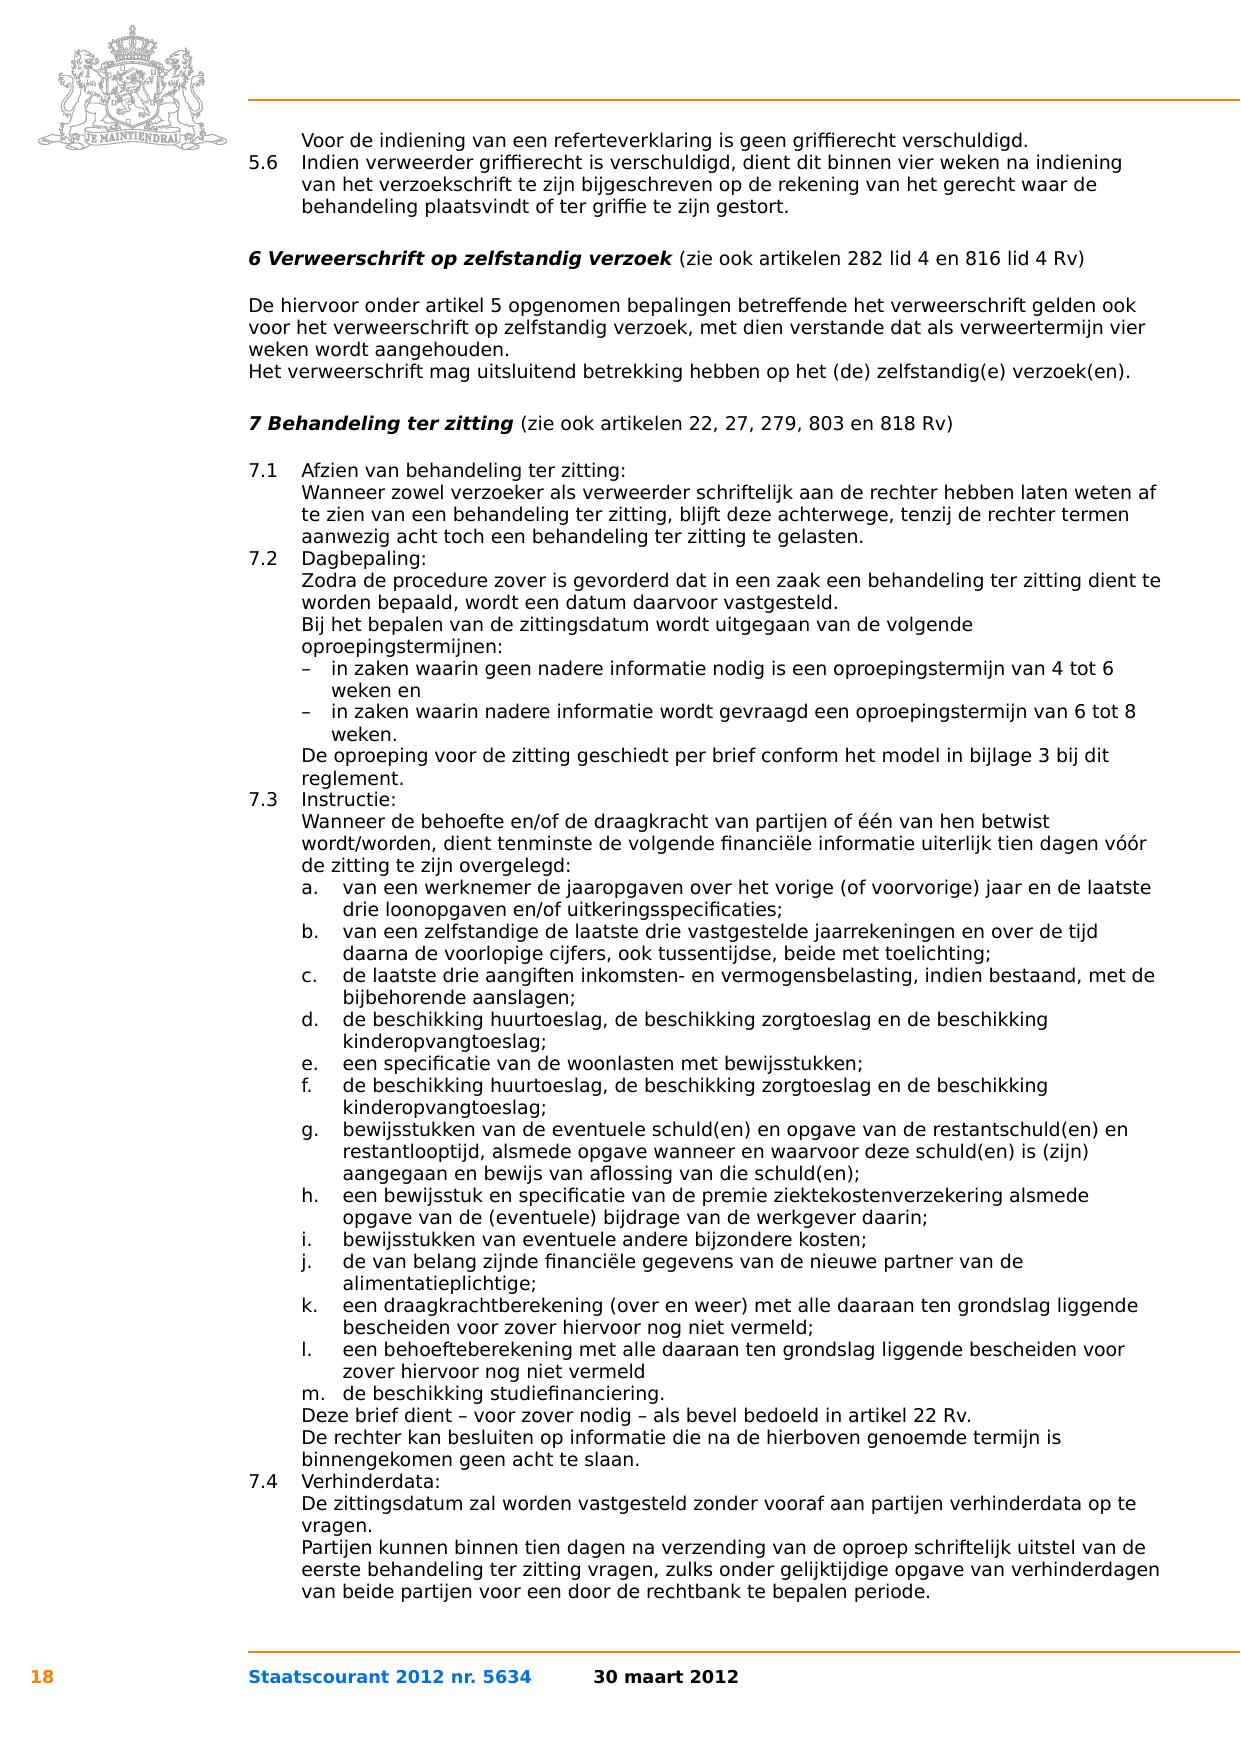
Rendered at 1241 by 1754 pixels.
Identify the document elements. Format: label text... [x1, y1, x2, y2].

text k. een draagkrachtberekening (over en weer) met alle daaraan ten grondslag liggende bescheiden voor zover hiervoor nog niet vermeld; [301, 1295, 1163, 1339]
text d. de beschikking huurtoeslag, de beschikking zorgtoeslag en de beschikking kinderopvangtoeslag; [301, 1009, 1163, 1053]
subtitle 7 Behandeling ter zitting (zie ook artikelen 22, 27, 279, 803 en 818 Rv) [248, 413, 1163, 435]
text Wanneer de behoefte en/of de draagkracht van partijen of één van hen betwist wordt/worden, dient tenminste de volgende financiële informatie uiterlijk tien dagen vóór de zitting te zijn overgelegd: [301, 811, 1163, 877]
text 7.4 Verhinderdata: [248, 1471, 1163, 1493]
text Wanneer zowel verzoeker als verweerder schriftelijk aan de rechter hebben laten weten af te zien van een behandeling ter zitting, blijft deze achterwege, tenzij de rechter termen aanwezig acht toch een behandeling ter zitting te gelasten. [301, 482, 1163, 548]
text m. de beschikking studiefinanciering. [301, 1383, 1163, 1405]
text a. van een werknemer de jaaropgaven over het vorige (of voorvorige) jaar en de laatste drie loonopgaven en/of uitkeringsspecificaties; [301, 877, 1163, 921]
picture [38, 25, 227, 150]
text i. bewijsstukken van eventuele andere bijzondere kosten; [301, 1229, 1163, 1251]
text De rechter kan besluiten op informatie die na de hierboven genoemde termijn is binnengekomen geen acht te slaan. [301, 1427, 1163, 1471]
text l. een behoefteberekening met alle daaraan ten grondslag liggende bescheiden voor zover hiervoor nog niet vermeld [301, 1339, 1163, 1383]
text Zodra de procedure zover is gevorderd dat in een zaak een behandeling ter zitting dient te worden bepaald, wordt een datum daarvoor vastgesteld. [301, 569, 1163, 613]
text Het verweerschrift mag uitsluitend betrekking hebben op het (de) zelfstandig(e) verzoek(en). [248, 361, 1163, 383]
text De hiervoor onder artikel 5 opgenomen bepalingen betreffende het verweerschrift gelden ook voor het verweerschrift op zelfstandig verzoek, met dien verstande dat als verweertermijn vier weken wordt aangehouden. [248, 295, 1163, 361]
text h. een bewijsstuk en specificatie van de premie ziektekostenverzekering alsmede opgave van de (eventuele) bijdrage van de werkgever daarin; [301, 1185, 1163, 1229]
text g. bewijsstukken van de eventuele schuld(en) en opgave van de restantschuld(en) en restantlooptijd, alsmede opgave wanneer en waarvoor deze schuld(en) is (zijn) aangegaan en bewijs van aflossing van die schuld(en); [301, 1119, 1163, 1185]
text De zittingsdatum zal worden vastgesteld zonder vooraf aan partijen verhinderdata op te vragen. [301, 1493, 1163, 1537]
text 5.6 Indien verweerder griffierecht is verschuldigd, dient dit binnen vier weken na indiening van het verzoekschrift te zijn bijgeschreven op de rekening van het gerecht waar de behandeling plaatsvindt of ter griffie te zijn gestort. [248, 152, 1163, 218]
text j. de van belang zijnde financiële gegevens van de nieuwe partner van de alimentatieplichtige; [301, 1251, 1163, 1295]
text Voor de indiening van een referteverklaring is geen griffierecht verschuldigd. [301, 130, 1163, 152]
text 7.2 Dagbepaling: [248, 548, 1163, 569]
text Partijen kunnen binnen tien dagen na verzending van de oproep schriftelijk uitstel van de eerste behandeling ter zitting vragen, zulks onder gelijktijdige opgave van verhinderdagen van beide partijen voor een door de rechtbank te bepalen periode. [301, 1537, 1163, 1603]
text Bij het bepalen van de zittingsdatum wordt uitgegaan van de volgende oproepingstermijnen: [301, 613, 1163, 657]
text De oproeping voor de zitting geschiedt per brief conform het model in bijlage 3 bij dit reglement. [301, 745, 1163, 789]
text – in zaken waarin nadere informatie wordt gevraagd een oproepingstermijn van 6 tot 8 weken. [301, 701, 1163, 745]
text 7.1 Afzien van behandeling ter zitting: [248, 460, 1163, 482]
subtitle 6 Verweerschrift op zelfstandig verzoek (zie ook artikelen 282 lid 4 en 816 lid 4 Rv) [248, 248, 1163, 270]
text – in zaken waarin geen nadere informatie nodig is een oproepingstermijn van 4 tot 6 weken en [301, 657, 1163, 701]
text f. de beschikking huurtoeslag, de beschikking zorgtoeslag en de beschikking kinderopvangtoeslag; [301, 1075, 1163, 1119]
text 7.3 Instructie: [248, 789, 1163, 811]
text Deze brief dient – voor zover nodig – als bevel bedoeld in artikel 22 Rv. [301, 1405, 1163, 1427]
text c. de laatste drie aangiften inkomsten- en vermogensbelasting, indien bestaand, met de bijbehorende aanslagen; [301, 965, 1163, 1009]
text b. van een zelfstandige de laatste drie vastgestelde jaarrekeningen en over de tijd daarna de voorlopige cijfers, ook tussentijdse, beide met toelichting; [301, 921, 1163, 965]
text e. een specificatie van de woonlasten met bewijsstukken; [301, 1053, 1163, 1075]
